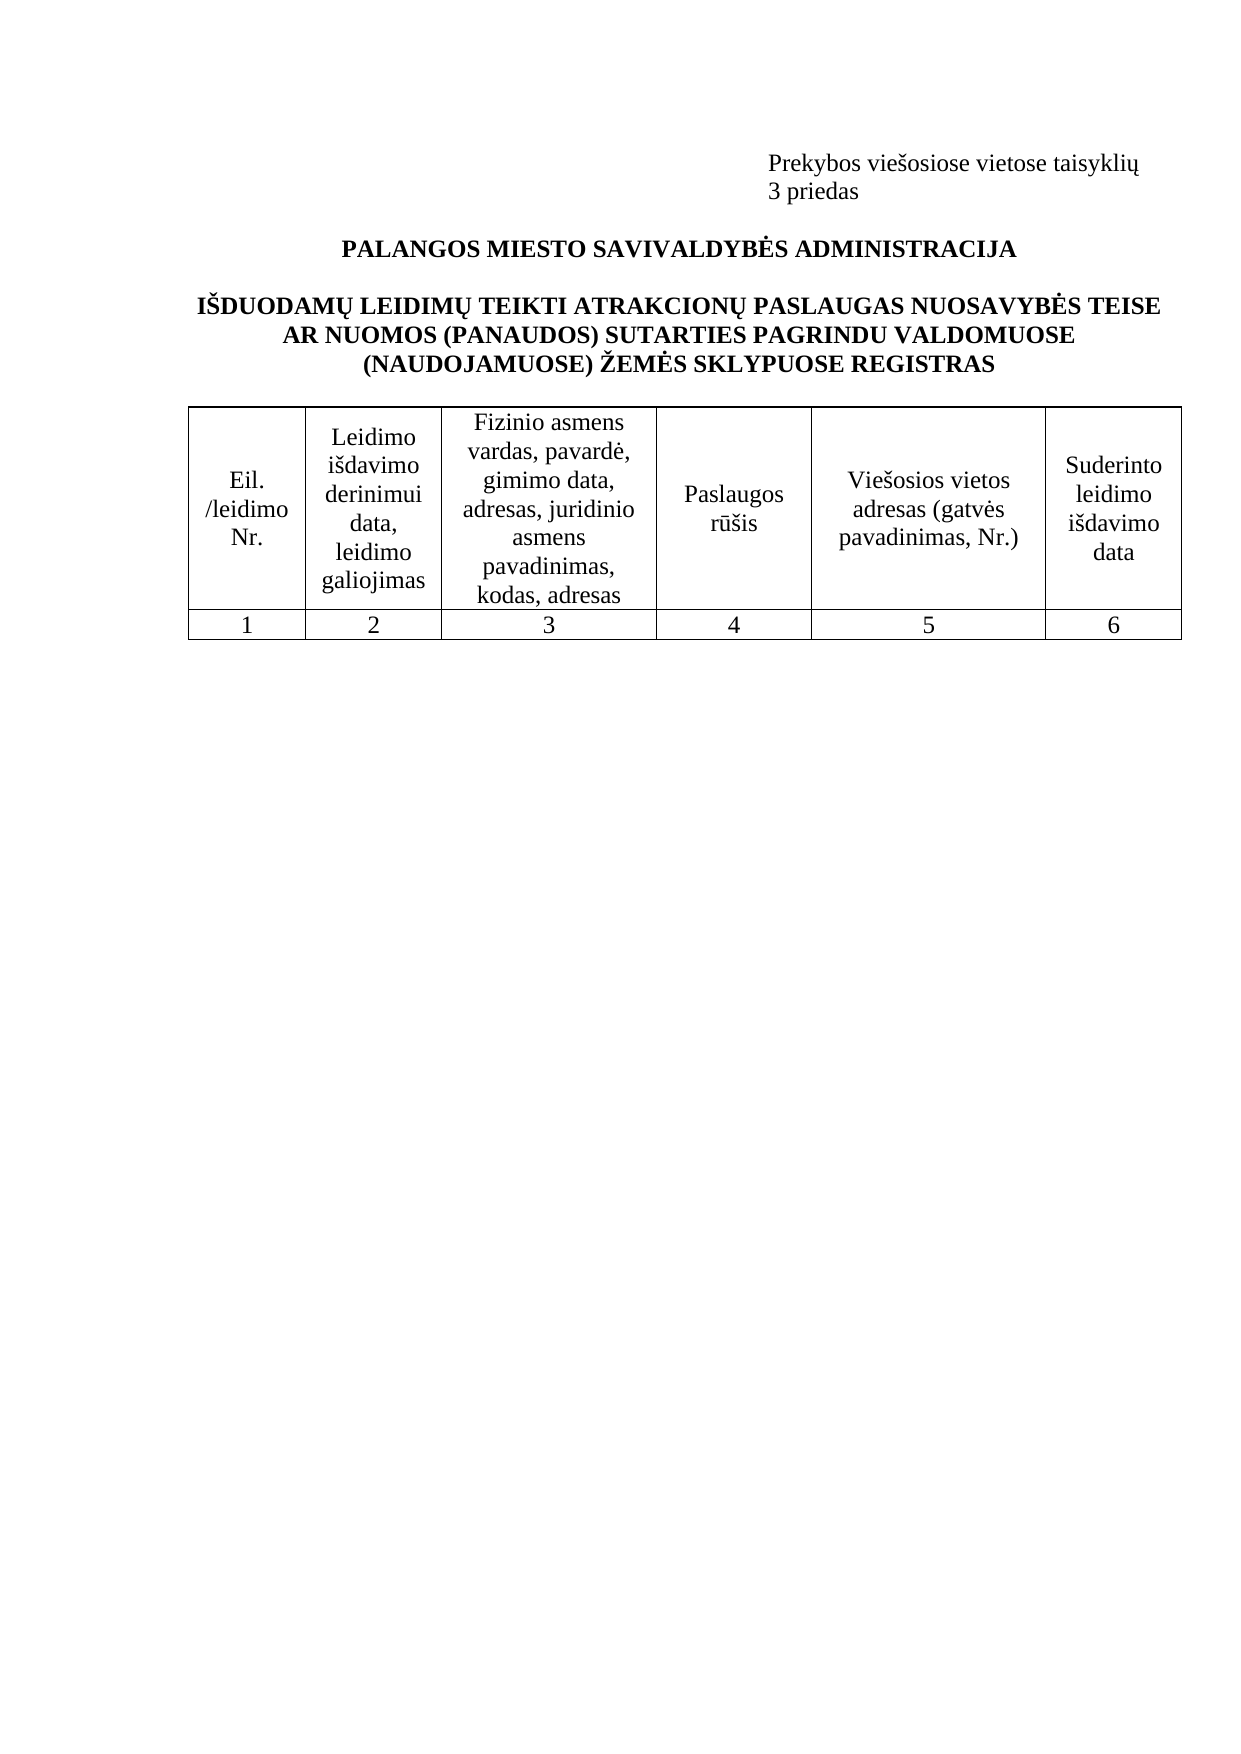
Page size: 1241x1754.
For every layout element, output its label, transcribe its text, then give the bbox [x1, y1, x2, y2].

table_header Eil. /leidimo Nr. [189, 408, 305, 609]
text PALANGOS MIESTO SAVIVALDYBĖS ADMINISTRACIJA [177, 234, 1181, 263]
table_cell 2 [306, 610, 441, 638]
table_cell 4 [657, 610, 811, 638]
text Prekybos viešosiose vietose taisyklių [709, 148, 1181, 176]
text 3 priedas [709, 176, 1181, 205]
table_header Viešosios vietos adresas (gatvės pavadinimas, Nr.) [812, 408, 1045, 609]
table_cell 5 [812, 610, 1045, 638]
table_cell 3 [442, 610, 656, 638]
text IŠDUODAMŲ LEIDIMŲ TEIKTI ATRAKCIONŲ PASLAUGAS NUOSAVYBĖS TEISE AR NUOMOS (PANAUDOS) SUTARTIES PAGRINDU VALDOMUOSE (NAUDOJAMUOSE) ŽEMĖS SKLYPUOSE REGISTRAS [177, 291, 1181, 378]
table_cell 1 [189, 610, 305, 638]
table_header Leidimo išdavimo derinimui data, leidimo galiojimas [306, 408, 441, 609]
table_header Fizinio asmens vardas, pavardė, gimimo data, adresas, juridinio asmens pavadinimas, kodas, adresas [442, 408, 656, 609]
table_cell 6 [1046, 610, 1181, 638]
table_header Suderinto leidimo išdavimo data [1046, 408, 1181, 609]
table_header Paslaugos rūšis [657, 408, 811, 609]
